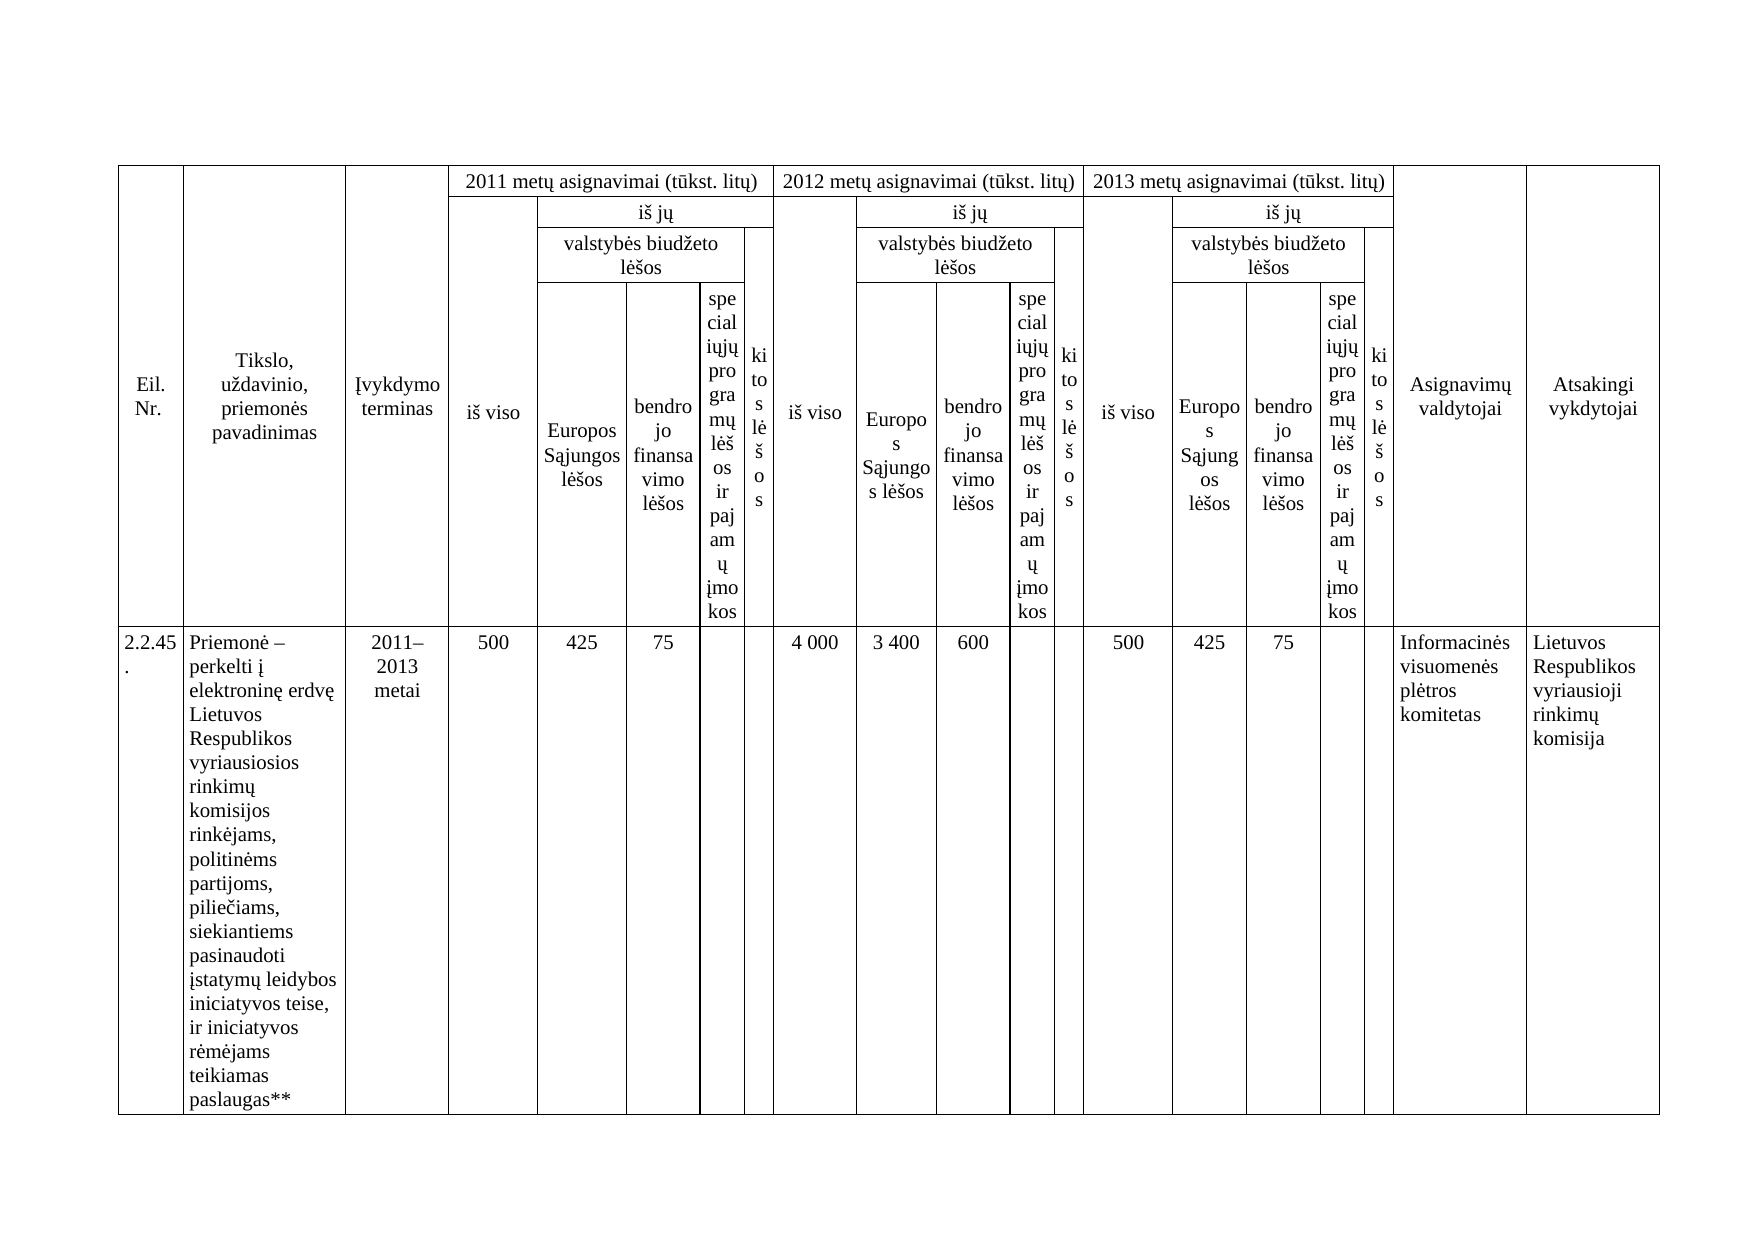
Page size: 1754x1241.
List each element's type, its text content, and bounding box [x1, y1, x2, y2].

table_cell 500 [449, 627, 537, 1114]
table_cell bendrojo finansavimo lėšos [1247, 283, 1320, 626]
table_header 2012 metų asignavimai (tūkst. litų) [774, 166, 1083, 196]
table_cell Europos Sąjungos lėšos [857, 283, 936, 626]
table_cell valstybės biudžeto lėšos [1173, 228, 1364, 282]
table_cell 2.2.45. [119, 627, 183, 1114]
table_cell 425 [538, 627, 626, 1114]
table_cell bendrojo finansavimo lėšos [937, 283, 1009, 626]
table_cell 4 000 [774, 627, 856, 1114]
table_cell 500 [1084, 627, 1172, 1114]
table_cell bendrojo finansavimo lėšos [627, 283, 699, 626]
table_cell iš jų [538, 197, 773, 227]
table_cell iš jų [857, 197, 1083, 227]
table_cell Europos Sąjungos lėšos [1173, 283, 1246, 626]
table_header 2011 metų asignavimai (tūkst. litų) [449, 166, 773, 196]
table_cell [1055, 627, 1083, 1114]
table_header Atsakingi vykdytojai [1527, 166, 1659, 626]
table_cell kitos lėšos [1055, 228, 1083, 626]
table_cell 600 [937, 627, 1009, 1114]
table_cell valstybės biudžeto lėšos [857, 228, 1054, 282]
table_cell Lietuvos Respublikos vyriausioji rinkimų komisija [1527, 627, 1659, 1114]
table_cell Priemonė – perkelti į elektroninę erdvę Lietuvos Respublikos vyriausiosios rinkimų komisijos rinkėjams, politinėms partijoms, piliečiams, siekiantiems pasinaudoti įstatymų leidybos iniciatyvos teise, ir iniciatyvos rėmėjams teikiamas paslaugas** [184, 627, 345, 1114]
table_header Eil. Nr. [119, 166, 183, 626]
table_cell specialiųjų programų lėšos ir pajamų įmokos [1011, 283, 1054, 626]
table_cell 425 [1173, 627, 1246, 1114]
table_cell kitos lėšos [1365, 228, 1393, 626]
table_header Įvykdymo terminas [346, 166, 448, 626]
table_cell [1011, 627, 1054, 1114]
table_header Asignavimų valdytojai [1394, 166, 1526, 626]
table_cell Europos Sąjungos lėšos [538, 283, 626, 626]
table_cell valstybės biudžeto lėšos [538, 228, 744, 282]
table_cell [1321, 627, 1364, 1114]
table_cell [745, 627, 773, 1114]
table_cell iš viso [449, 197, 537, 626]
table_cell 3 400 [857, 627, 936, 1114]
table_cell 75 [627, 627, 699, 1114]
table_cell specialiųjų programų lėšos ir pajamų įmokos [701, 283, 744, 626]
table_cell [701, 627, 744, 1114]
table_cell [1365, 627, 1393, 1114]
table_header Tikslo, uždavinio, priemonės pavadinimas [184, 166, 345, 626]
table_cell iš jų [1173, 197, 1393, 227]
table_cell kitos lėšos [745, 228, 773, 626]
table_cell Informacinės visuomenės plėtros komitetas [1394, 627, 1526, 1114]
table_cell iš viso [1084, 197, 1172, 626]
table_cell specialiųjų programų lėšos ir pajamų įmokos [1321, 283, 1364, 626]
table_cell 75 [1247, 627, 1320, 1114]
table_header 2013 metų asignavimai (tūkst. litų) [1084, 166, 1393, 196]
table_cell 2011– 2013 metai [346, 627, 448, 1114]
table_cell iš viso [774, 197, 856, 626]
